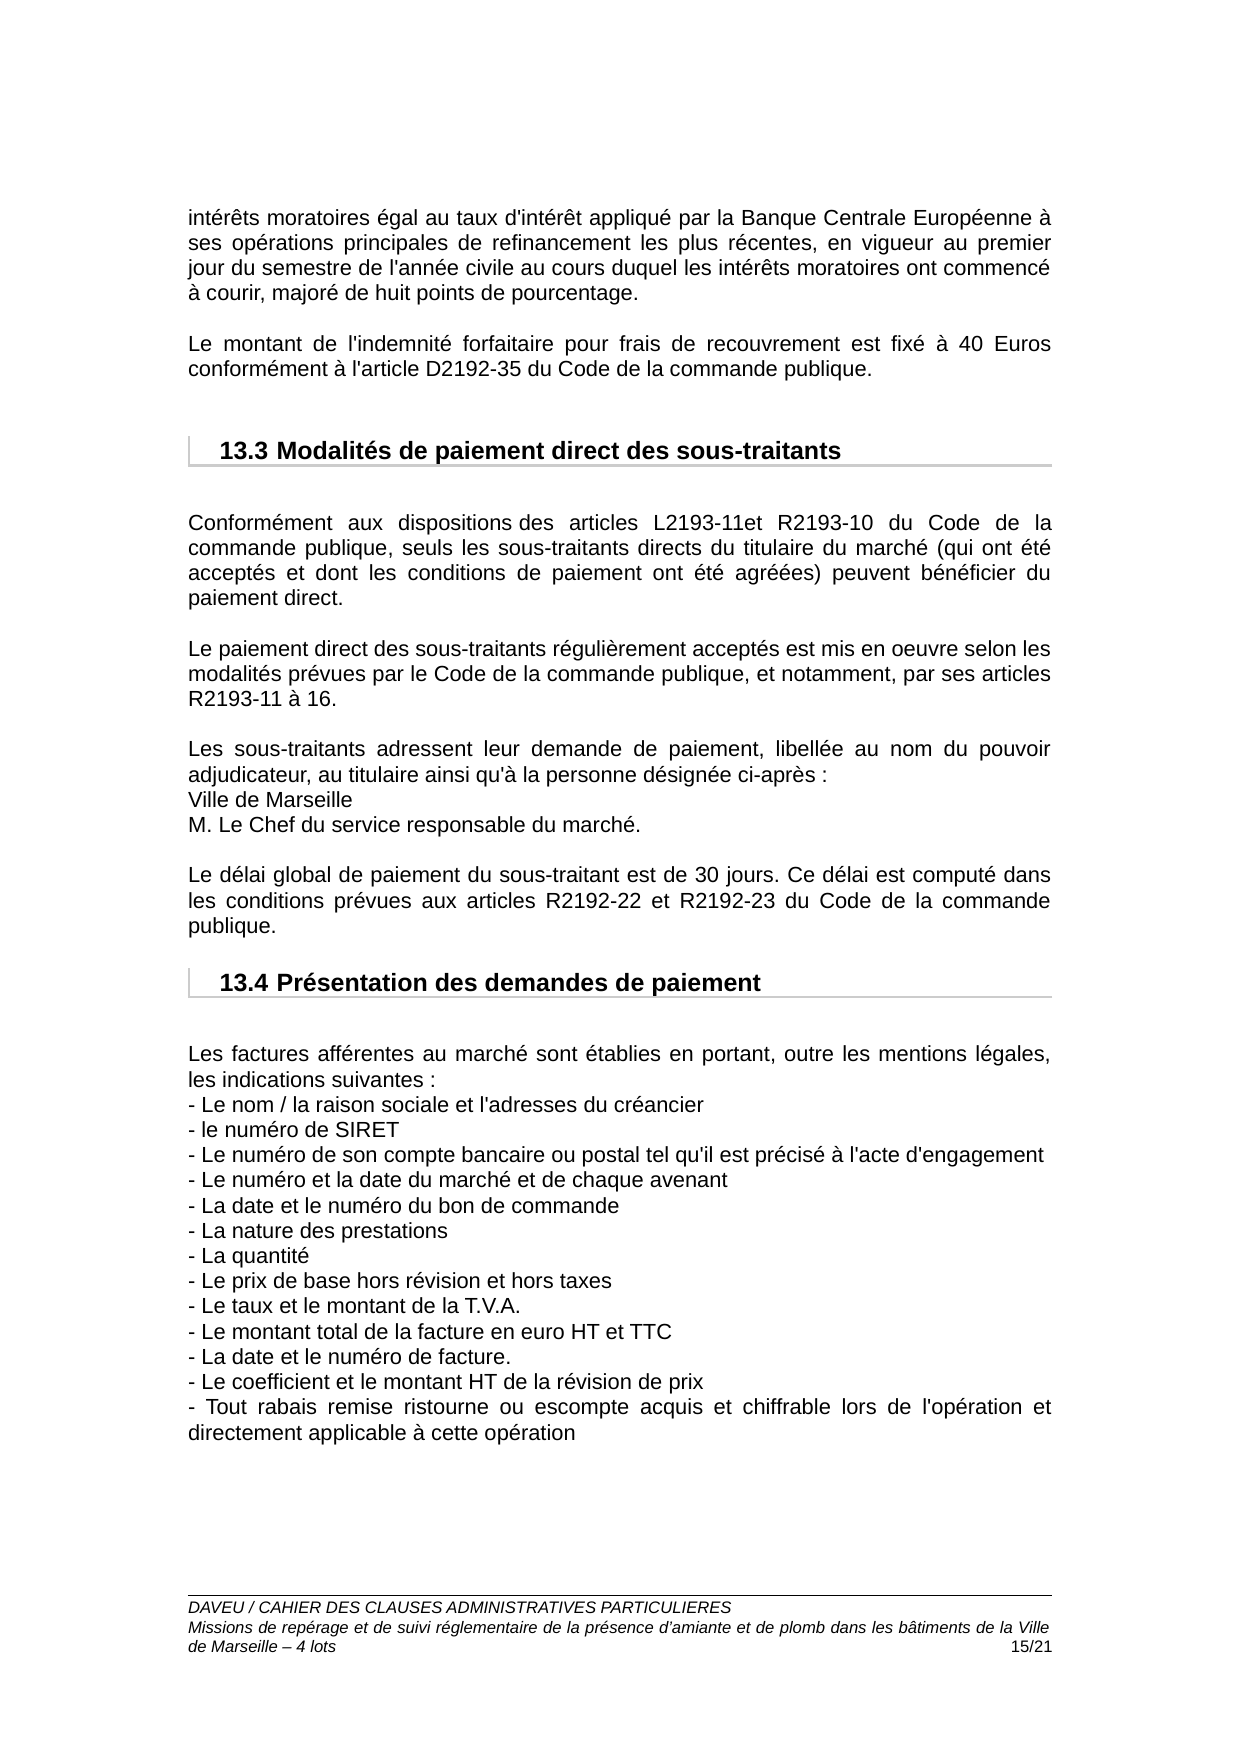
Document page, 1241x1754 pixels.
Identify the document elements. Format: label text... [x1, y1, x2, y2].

text - La date et le numéro de facture. [188, 1344, 1052, 1369]
text M. Le Chef du service responsable du marché. [188, 812, 1052, 837]
text - La date et le numéro du bon de commande [188, 1192, 1052, 1218]
text - Le taux et le montant de la T.V.A. [188, 1293, 1052, 1318]
text - Le nom / la raison sociale et l'adresses du créancier [188, 1092, 1052, 1117]
subtitle Présentation des demandes de paiement [188, 967, 1052, 996]
text - Le montant total de la facture en euro HT et TTC [188, 1318, 1052, 1344]
text - Le numéro de son compte bancaire ou postal tel qu'il est précisé à l'acte d'engagement [188, 1142, 1052, 1167]
text - Tout rabais remise ristourne ou escompte acquis et chiffrable lors de l'opération et directement applicable à cette opération [188, 1394, 1052, 1444]
text - La nature des prestations [188, 1218, 1052, 1243]
text - La quantité [188, 1243, 1052, 1268]
text - Le numéro et la date du marché et de chaque avenant [188, 1167, 1052, 1192]
text - le numéro de SIRET [188, 1117, 1052, 1142]
text Les sous-traitants adressent leur demande de paiement, libellée au nom du pouvoir adjudicateur, au titulaire ainsi qu'à la personne désignée ci-après : [188, 736, 1052, 787]
text Le délai global de paiement du sous-traitant est de 30 jours. Ce délai est computé dans les conditions prévues aux articles R2192-22 et R2192-23 du Code de la commande publique. [188, 862, 1052, 938]
text - Le coefficient et le montant HT de la révision de prix [188, 1369, 1052, 1394]
text Le montant de l'indemnité forfaitaire pour frais de recouvrement est fixé à 40 Euros conformément à l'article D2192-35 du Code de la commande publique. [188, 331, 1052, 381]
text intérêts moratoires égal au taux d'intérêt appliqué par la Banque Centrale Européenne à ses opérations principales de refinancement les plus récentes, en vigueur au premier jour du semestre de l'année civile au cours duquel les intérêts moratoires ont commencé à courir, majoré de huit points de pourcentage. [188, 204, 1052, 305]
text Ville de Marseille [188, 787, 1052, 812]
text Conformément aux dispositions des articles L2193-11et R2193-10 du Code de la commande publique, seuls les sous-traitants directs du titulaire du marché (qui ont été acceptés et dont les conditions de paiement ont été agréées) peuvent bénéficier du paiement direct. [188, 509, 1052, 610]
text Les factures afférentes au marché sont établies en portant, outre les mentions légales, les indications suivantes : [188, 1041, 1052, 1092]
text - Le prix de base hors révision et hors taxes [188, 1268, 1052, 1293]
text Le paiement direct des sous-traitants régulièrement acceptés est mis en oeuvre selon les modalités prévues par le Code de la commande publique, et notamment, par ses articles R2193-11 à 16. [188, 636, 1052, 711]
subtitle Modalités de paiement direct des sous-traitants [190, 436, 1052, 464]
